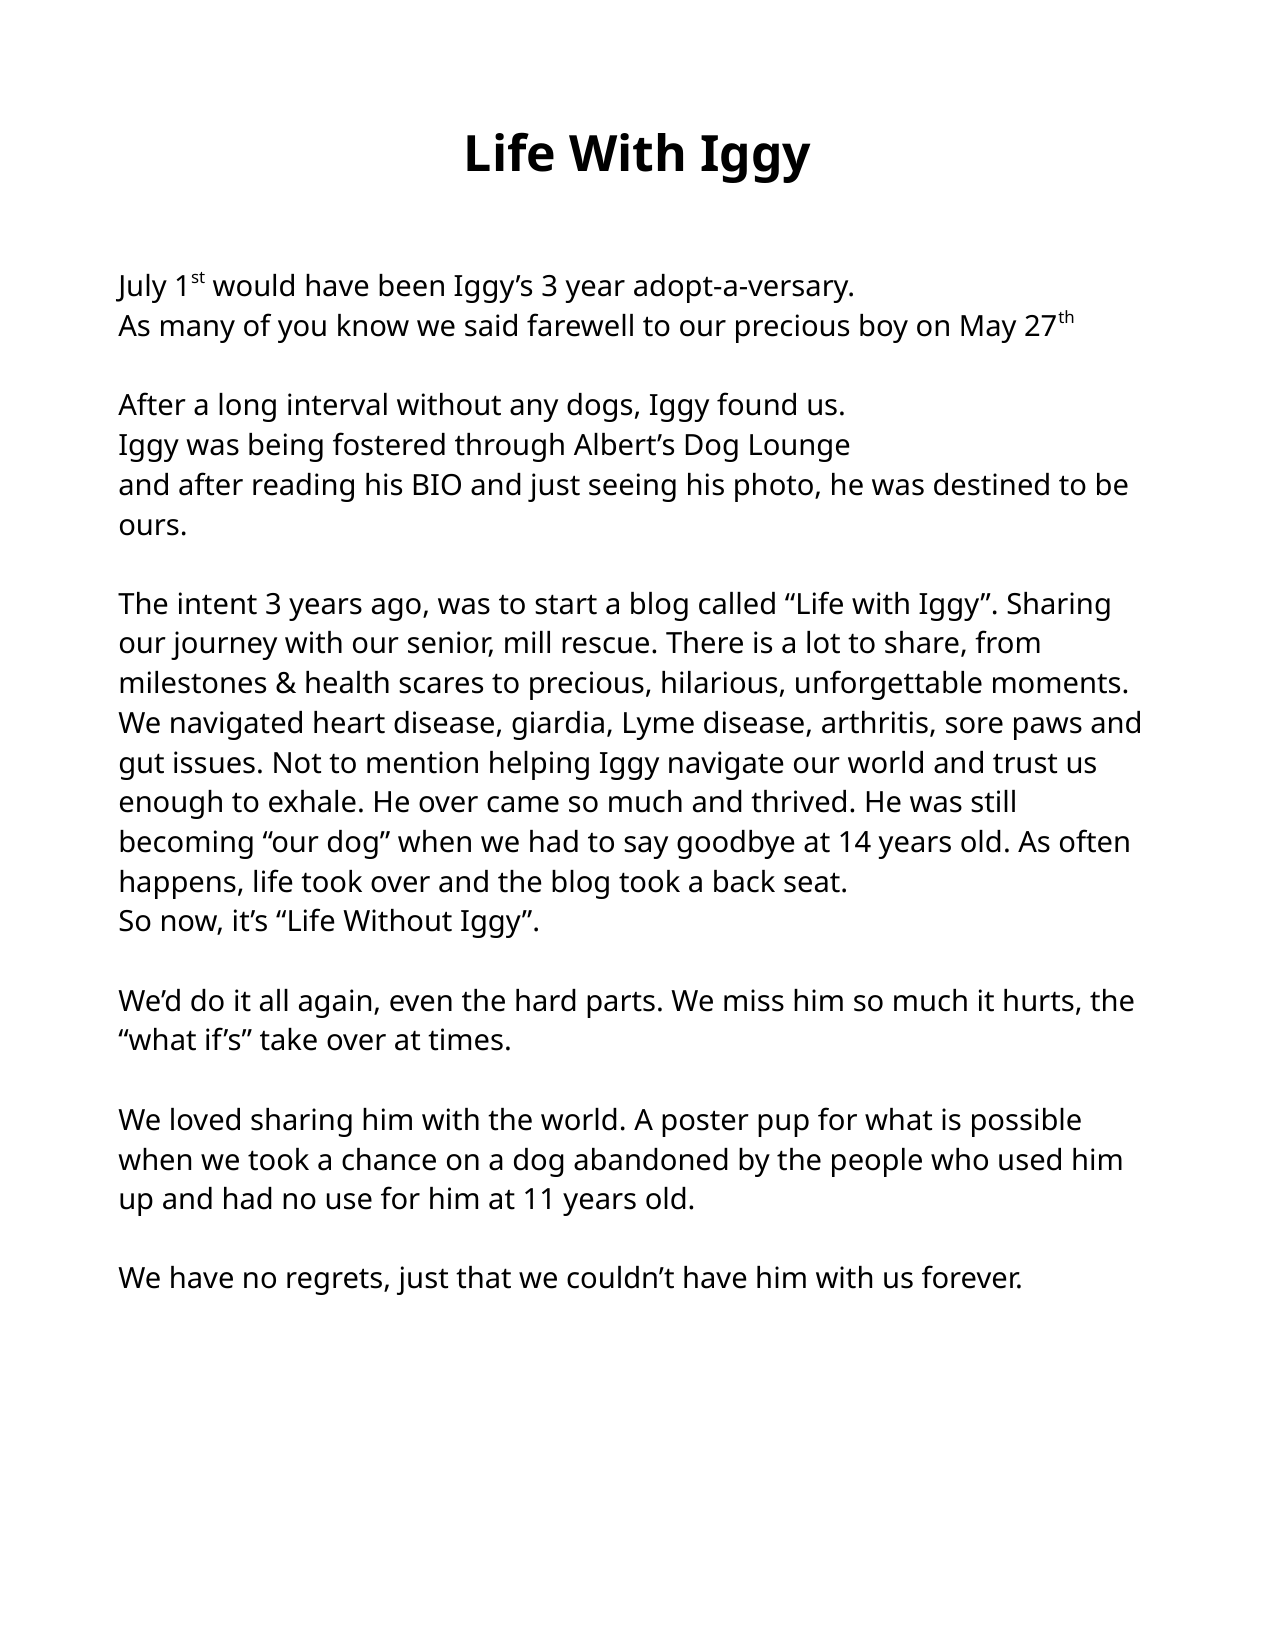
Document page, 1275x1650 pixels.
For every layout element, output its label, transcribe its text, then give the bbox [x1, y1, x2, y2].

text Life With Iggy [118, 118, 1157, 186]
text After a long interval without any dogs, Iggy found us. [118, 385, 1157, 424]
text and after reading his BIO and just seeing his photo, he was destined to be ours. [118, 464, 1157, 543]
text We have no regrets, just that we couldn’t have him with us forever. [118, 1258, 1157, 1297]
text So now, it’s “Life Without Iggy”. [118, 901, 1157, 940]
text We’d do it all again, even the hard parts. We miss him so much it hurts, the “what if’s” take over at times. [118, 980, 1157, 1059]
text July 1st would have been Iggy’s 3 year adopt-a-versary. [118, 266, 1157, 305]
text The intent 3 years ago, was to start a blog called “Life with Iggy”. Sharing our journey with our senior, mill rescue. There is a lot to share, from milestones & health scares to precious, hilarious, unforgettable moments. We navigated heart disease, giardia, Lyme disease, arthritis, sore paws and gut issues. Not to mention helping Iggy navigate our world and trust us enough to exhale. He over came so much and thrived. He was still becoming “our dog” when we had to say goodbye at 14 years old. As often happens, life took over and the blog took a back seat. [118, 583, 1157, 901]
text As many of you know we said farewell to our precious boy on May 27th [118, 305, 1157, 345]
text Iggy was being fostered through Albert’s Dog Lounge [118, 424, 1157, 464]
text We loved sharing him with the world. A poster pup for what is possible when we took a chance on a dog abandoned by the people who used him up and had no use for him at 11 years old. [118, 1099, 1157, 1218]
